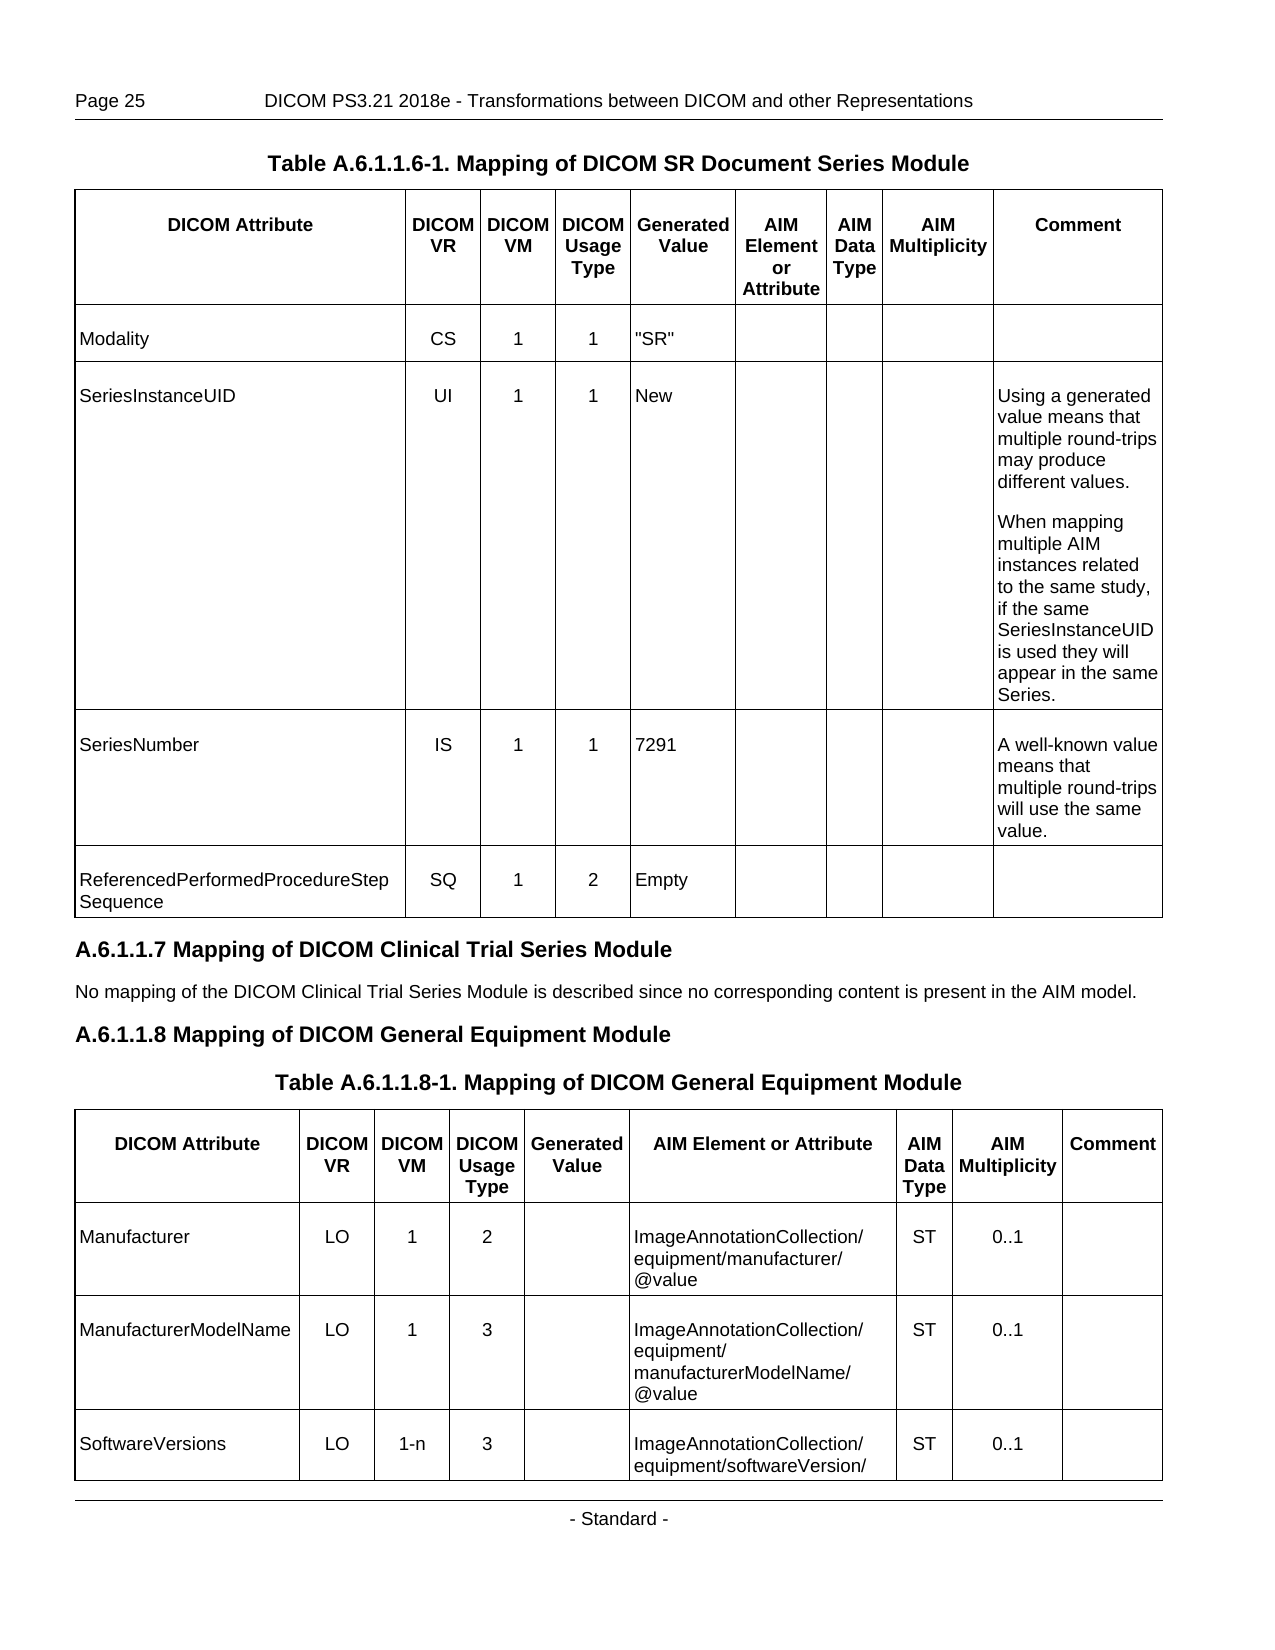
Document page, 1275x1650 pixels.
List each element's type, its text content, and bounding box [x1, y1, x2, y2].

table_cell [525, 1296, 629, 1409]
table_header AIM Data Type [827, 190, 882, 304]
table_cell Image​Annotation​​Collection/​equipment/​manufacturer/​@value [630, 1203, 896, 1294]
table_cell 1 [556, 710, 630, 845]
table_header Generated Value [631, 190, 735, 304]
table_cell [525, 1410, 629, 1480]
table_header Generated Value [525, 1110, 629, 1202]
table_header AIM Element or Attribute [630, 1110, 896, 1202]
table_cell [736, 362, 826, 709]
table_cell LO [300, 1410, 374, 1480]
table_cell LO [300, 1203, 374, 1294]
table_cell New [631, 362, 735, 709]
table_cell 2 [556, 846, 630, 917]
table_cell [827, 846, 882, 917]
table_cell [736, 305, 826, 361]
table_cell Series​Number [76, 710, 405, 845]
table_cell 0..1 [953, 1410, 1062, 1480]
table_cell 7291 [631, 710, 735, 845]
table_cell [1063, 1410, 1162, 1480]
table_cell ST [897, 1203, 952, 1294]
table_cell 3 [450, 1410, 524, 1480]
table_cell 2 [450, 1203, 524, 1294]
table_cell 1 [481, 305, 555, 361]
table_cell A well-known value means that multiple round-trips will use the same value. [994, 710, 1162, 845]
table_cell SQ [406, 846, 480, 917]
table_cell [827, 362, 882, 709]
table_cell Manufacturer [76, 1203, 299, 1294]
table_header Comment [994, 190, 1162, 304]
table_cell Modality [76, 305, 405, 361]
table_cell 0..1 [953, 1296, 1062, 1409]
table_header DICOM Usage Type [450, 1110, 524, 1202]
table_cell ST [897, 1410, 952, 1480]
text Table A.6.1.1.6-1. Mapping of DICOM SR Document Series Module [75, 150, 1162, 176]
table_cell Image​Annotation​​Collection/​equipment/​manufacturerModelName/​@value [630, 1296, 896, 1409]
text No mapping of the DICOM Clinical Trial Series Module is described since no corresponding content is present in the AIM model. [75, 981, 1162, 1002]
table_header DICOM VM [375, 1110, 449, 1202]
table_cell 1 [375, 1296, 449, 1409]
table_header DICOM Attribute [76, 190, 405, 304]
table_cell IS [406, 710, 480, 845]
table_header AIM Data Type [897, 1110, 952, 1202]
table_header AIM Element or Attribute [736, 190, 826, 304]
table_cell ManufacturerModelName [76, 1296, 299, 1409]
table_header AIM Multiplicity [953, 1110, 1062, 1202]
table_cell [994, 305, 1162, 361]
table_cell [1063, 1296, 1162, 1409]
table_cell [827, 305, 882, 361]
table_cell 0..1 [953, 1203, 1062, 1294]
table_cell 1 [556, 305, 630, 361]
table_cell 1 [375, 1203, 449, 1294]
table_header DICOM Attribute [76, 1110, 299, 1202]
table_cell [736, 710, 826, 845]
table_cell 1 [481, 362, 555, 709]
table_cell 1 [556, 362, 630, 709]
table_cell Image​Annotation​​Collection/​equipment/​softwareVersion/​ [630, 1410, 896, 1480]
table_cell SoftwareVersions [76, 1410, 299, 1480]
table_cell 1-n [375, 1410, 449, 1480]
table_cell [736, 846, 826, 917]
table_cell 1 [481, 710, 555, 845]
table_cell [883, 305, 993, 361]
table_cell [883, 710, 993, 845]
table_header DICOM Usage Type [556, 190, 630, 304]
table_cell ST [897, 1296, 952, 1409]
table_cell [827, 710, 882, 845]
table_cell Using a generated value means that multiple round-trips may produce different values. When mapping multiple AIM instances related to the same study, if the same SeriesInstanceUID is used they will appear in the same Series. [994, 362, 1162, 709]
table_cell CS [406, 305, 480, 361]
table_cell LO [300, 1296, 374, 1409]
table_header AIM Multiplicity [883, 190, 993, 304]
table_cell 1 [481, 846, 555, 917]
table_cell UI [406, 362, 480, 709]
table_cell "SR" [631, 305, 735, 361]
table_cell 3 [450, 1296, 524, 1409]
table_header DICOM VM [481, 190, 555, 304]
table_cell [883, 362, 993, 709]
table_cell Series​Instance​UID [76, 362, 405, 709]
table_header DICOM VR [300, 1110, 374, 1202]
table_cell [525, 1203, 629, 1294]
table_cell Empty [631, 846, 735, 917]
table_cell [1063, 1203, 1162, 1294]
text A.6.1.1.7 Mapping of DICOM Clinical Trial Series Module [75, 936, 1162, 962]
text Table A.6.1.1.8-1. Mapping of DICOM General Equipment Module [75, 1069, 1162, 1095]
table_cell Referenced​Performed​Procedure​Step​Sequence [76, 846, 405, 917]
table_cell [883, 846, 993, 917]
table_header Comment [1063, 1110, 1162, 1202]
text A.6.1.1.8 Mapping of DICOM General Equipment Module [75, 1021, 1162, 1047]
table_header DICOM VR [406, 190, 480, 304]
table_cell [994, 846, 1162, 917]
